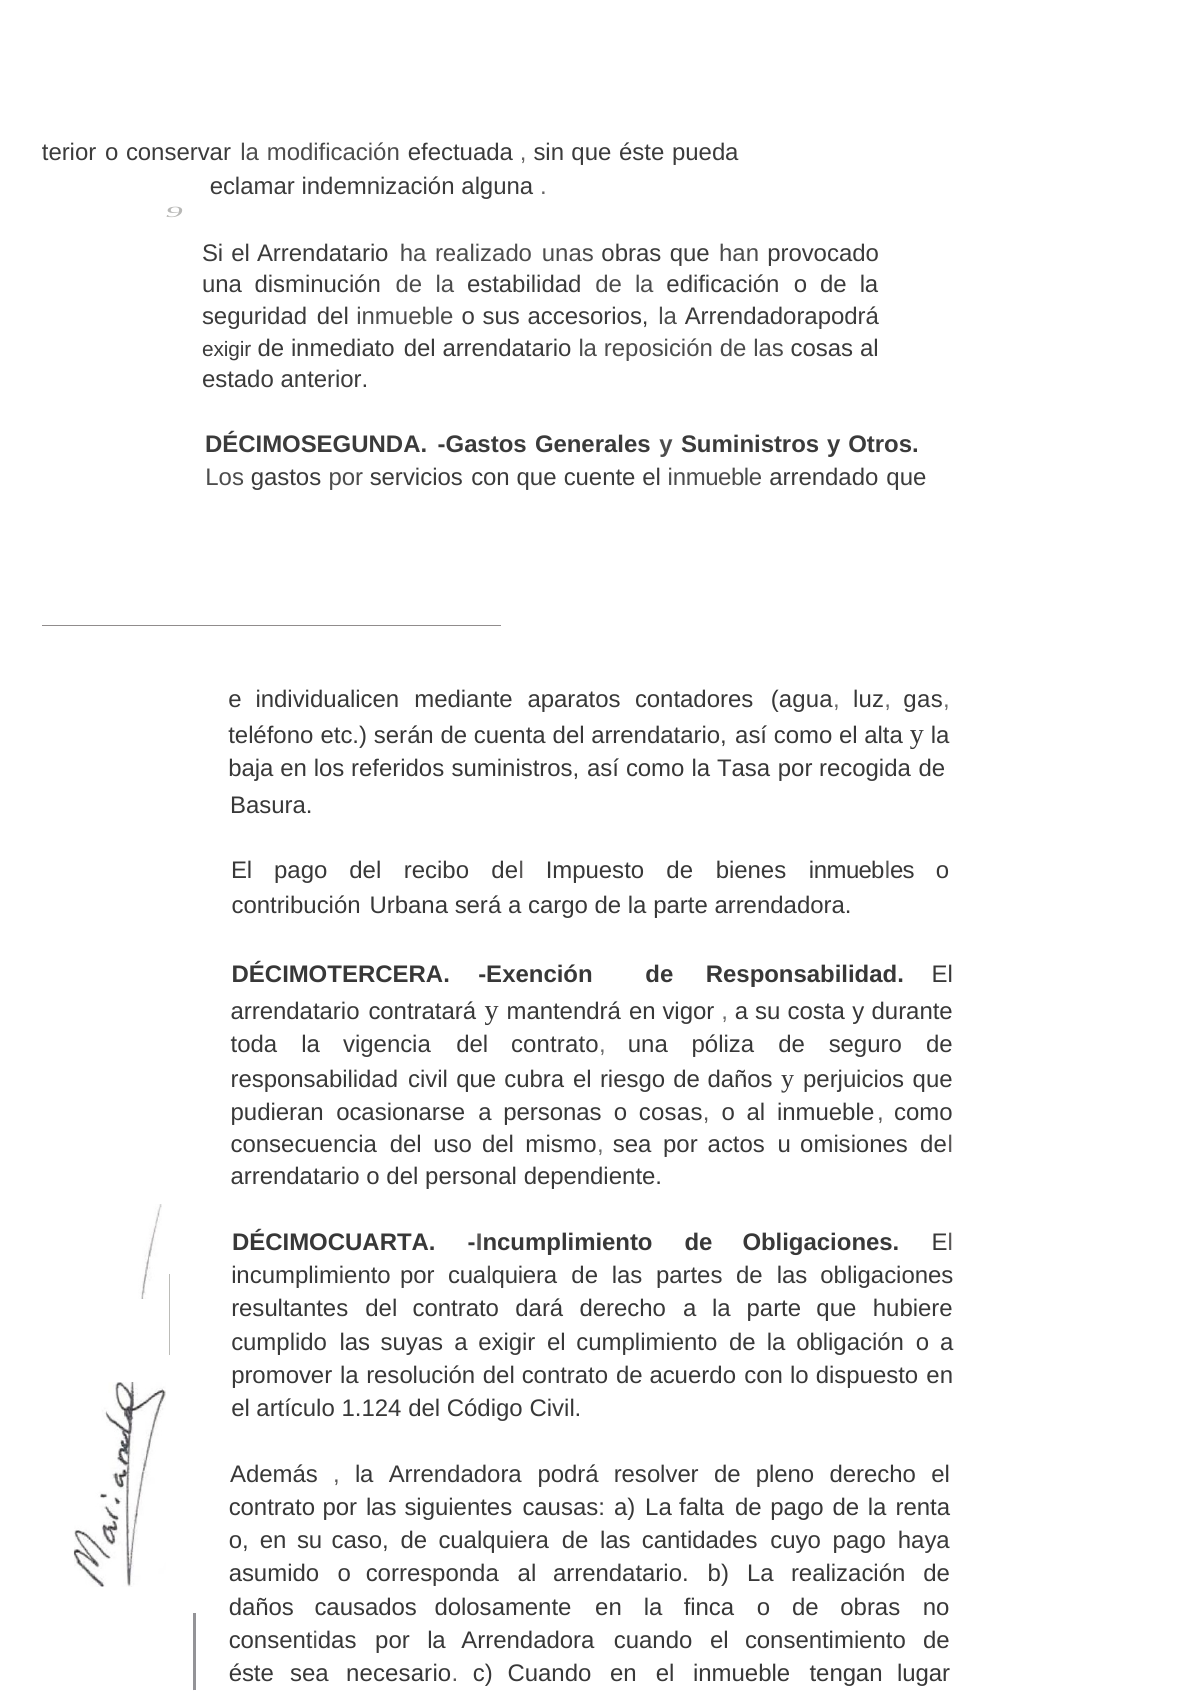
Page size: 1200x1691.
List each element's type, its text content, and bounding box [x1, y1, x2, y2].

text Los gastos por servicios con que cuente el inmueble arrendado que [205, 462, 1031, 490]
text DÉCIMOTERCERA. -Exención de Responsabilidad. El arrendatario contratará y mantendrá en vigor , a su costa y durante toda la vigencia del contrato, una póliza de seguro de responsabilidad civil que cubra el riesgo de daños y perjuicios que pudieran ocasionarse a personas o cosas, o al inmueble, como consecuencia del uso del mismo, sea por actos u omisiones del arrendatario o del personal dependiente. [230, 960, 953, 1189]
text 9 [165, 203, 1031, 221]
text DÉCIMOCUARTA. -Incumplimiento de Obligaciones. El incumplimiento por cualquiera de las partes de las obligaciones resultantes del contrato dará derecho a la parte que hubiere cumplido las suyas a exigir el cumplimiento de la obligación o a promover la resolución del contrato de acuerdo con lo dispuesto en el artículo 1.124 del Código Civil. [231, 1227, 953, 1422]
text eclamar indemnización alguna . [209, 172, 1031, 200]
text ·'§_ terior o conservar la modificación efectuada , sin que éste pueda [0, 139, 1031, 165]
subtitle DÉCIMOSEGUNDA. -Gastos Generales y Suministros y Otros. [205, 429, 1031, 457]
text Si el Arrendatario ha realizado unas obras que han provocado una disminución de la estabilidad de la edificación o de la seguridad del inmueble o sus accesorios, la Arrendadorapodrá exigir de inmediato del arrendatario la reposición de las cosas al estado anterior. [202, 239, 879, 393]
text El pago del recibo del Impuesto de bienes inmuebles o contribución Urbana será a cargo de la parte arrendadora. [231, 856, 949, 919]
text Además , la Arrendadora podrá resolver de pleno derecho el contrato por las siguientes causas: a) La falta de pago de la renta o, en su caso, de cualquiera de las cantidades cuyo pago haya asumido o corresponda al arrendatario. b) La realización de daños causados dolosamente en la finca o de obras no consentidas por la Arrendadora cuando el consentimiento de éste sea necesario. c) Cuando en el inmueble tengan lugar [228, 1460, 950, 1686]
text e individualicen mediante aparatos contadores (agua, luz, gas, teléfono etc.) serán de cuenta del arrendatario, así como el alta y la baja en los referidos suministros, así como la Tasa por recogida de [228, 685, 950, 781]
text Basura. [230, 791, 1031, 819]
